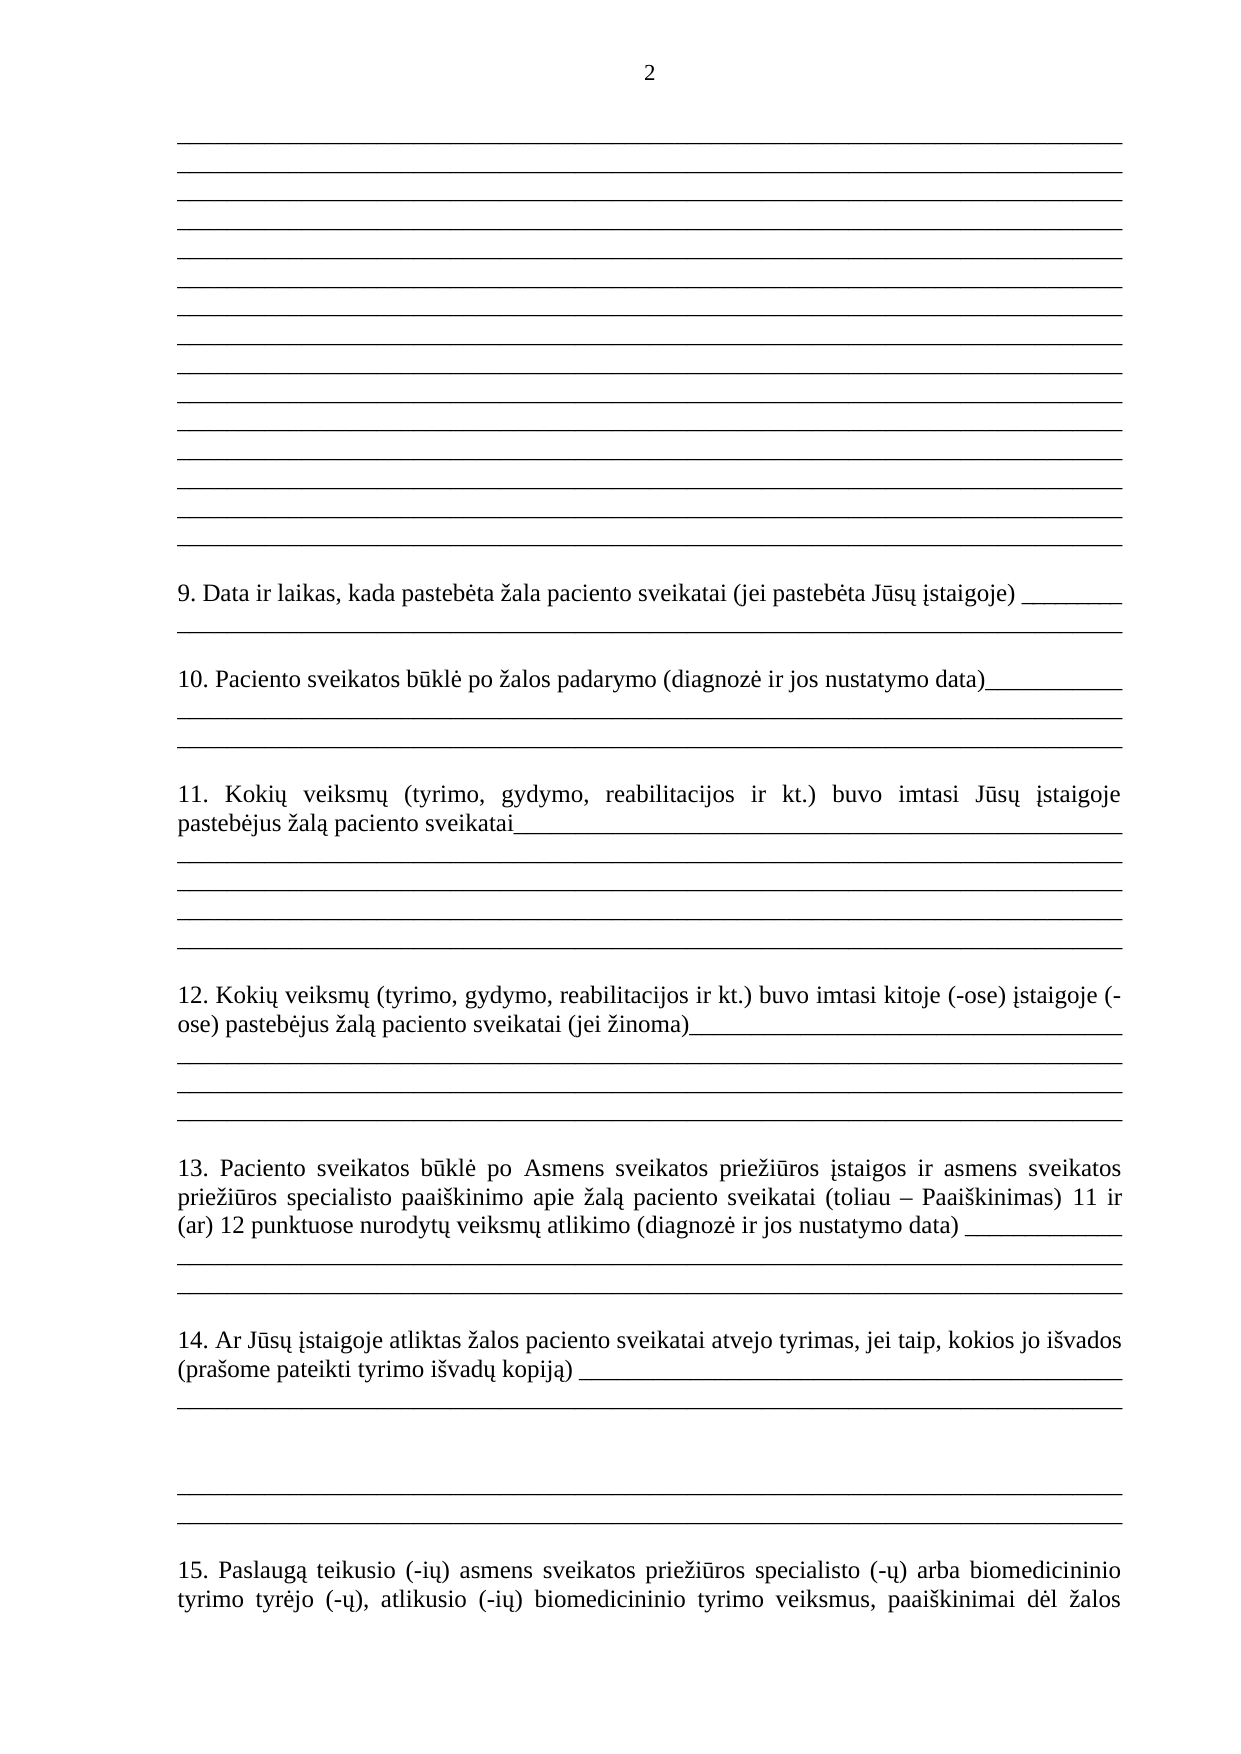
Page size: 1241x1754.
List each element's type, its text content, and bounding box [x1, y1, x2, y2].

text 9. Data ir laikas, kada pastebėta žala paciento sveikatai (jei pastebėta Jūsų įstaigoje) [177, 578, 1122, 607]
text 13. Paciento sveikatos būklė po Asmens sveikatos priežiūros įstaigos ir asmens sveikatos priežiūros specialisto paaiškinimo apie žalą paciento sveikatai (toliau – Paaiškinimas) 11 ir (ar) 12 punktuose nurodytų veiksmų atlikimo (diagnozė ir jos nustatymo data) [177, 1153, 1122, 1239]
text 10. Paciento sveikatos būklė po žalos padarymo (diagnozė ir jos nustatymo data) [177, 664, 1122, 693]
text 12. Kokių veiksmų (tyrimo, gydymo, reabilitacijos ir kt.) buvo imtasi kitoje (-ose) įstaigoje (-ose) pastebėjus žalą paciento sveikatai (jei žinoma) [177, 981, 1122, 1038]
text 11. Kokių veiksmų (tyrimo, gydymo, reabilitacijos ir kt.) buvo imtasi Jūsų įstaigoje pastebėjus žalą paciento sveikatai [177, 779, 1122, 837]
text 14. Ar Jūsų įstaigoje atliktas žalos paciento sveikatai atvejo tyrimas, jei taip, kokios jo išvados (prašome pateikti tyrimo išvadų kopiją) [177, 1326, 1122, 1383]
text 15. Paslaugą teikusio (-ių) asmens sveikatos priežiūros specialisto (-ų) arba biomedicininio tyrimo tyrėjo (-ų), atlikusio (-ių) biomedicininio tyrimo veiksmus, paaiškinimai dėl žalos padarymo priežasčių, aplinkybių, pasekmių ir žalos paciento sveikatai vertinimo pagal neturtinės žalos atlyginimo kriterijus, nurodytus Turtinės ir neturtinės žalos, atsiradusios dėl paciento sveikatai padarytos žalos, atlyginimo tvarkos aprašo 16.2 papunktyje pateiktoje Neturtinės žalos atlyginimo kriterijų ir pagal juos skiriamų balų lentelėje (tiek, kiek tai nenurodyta šio Paaiškinimo 1–14 punktuose) [177, 1556, 1122, 1613]
